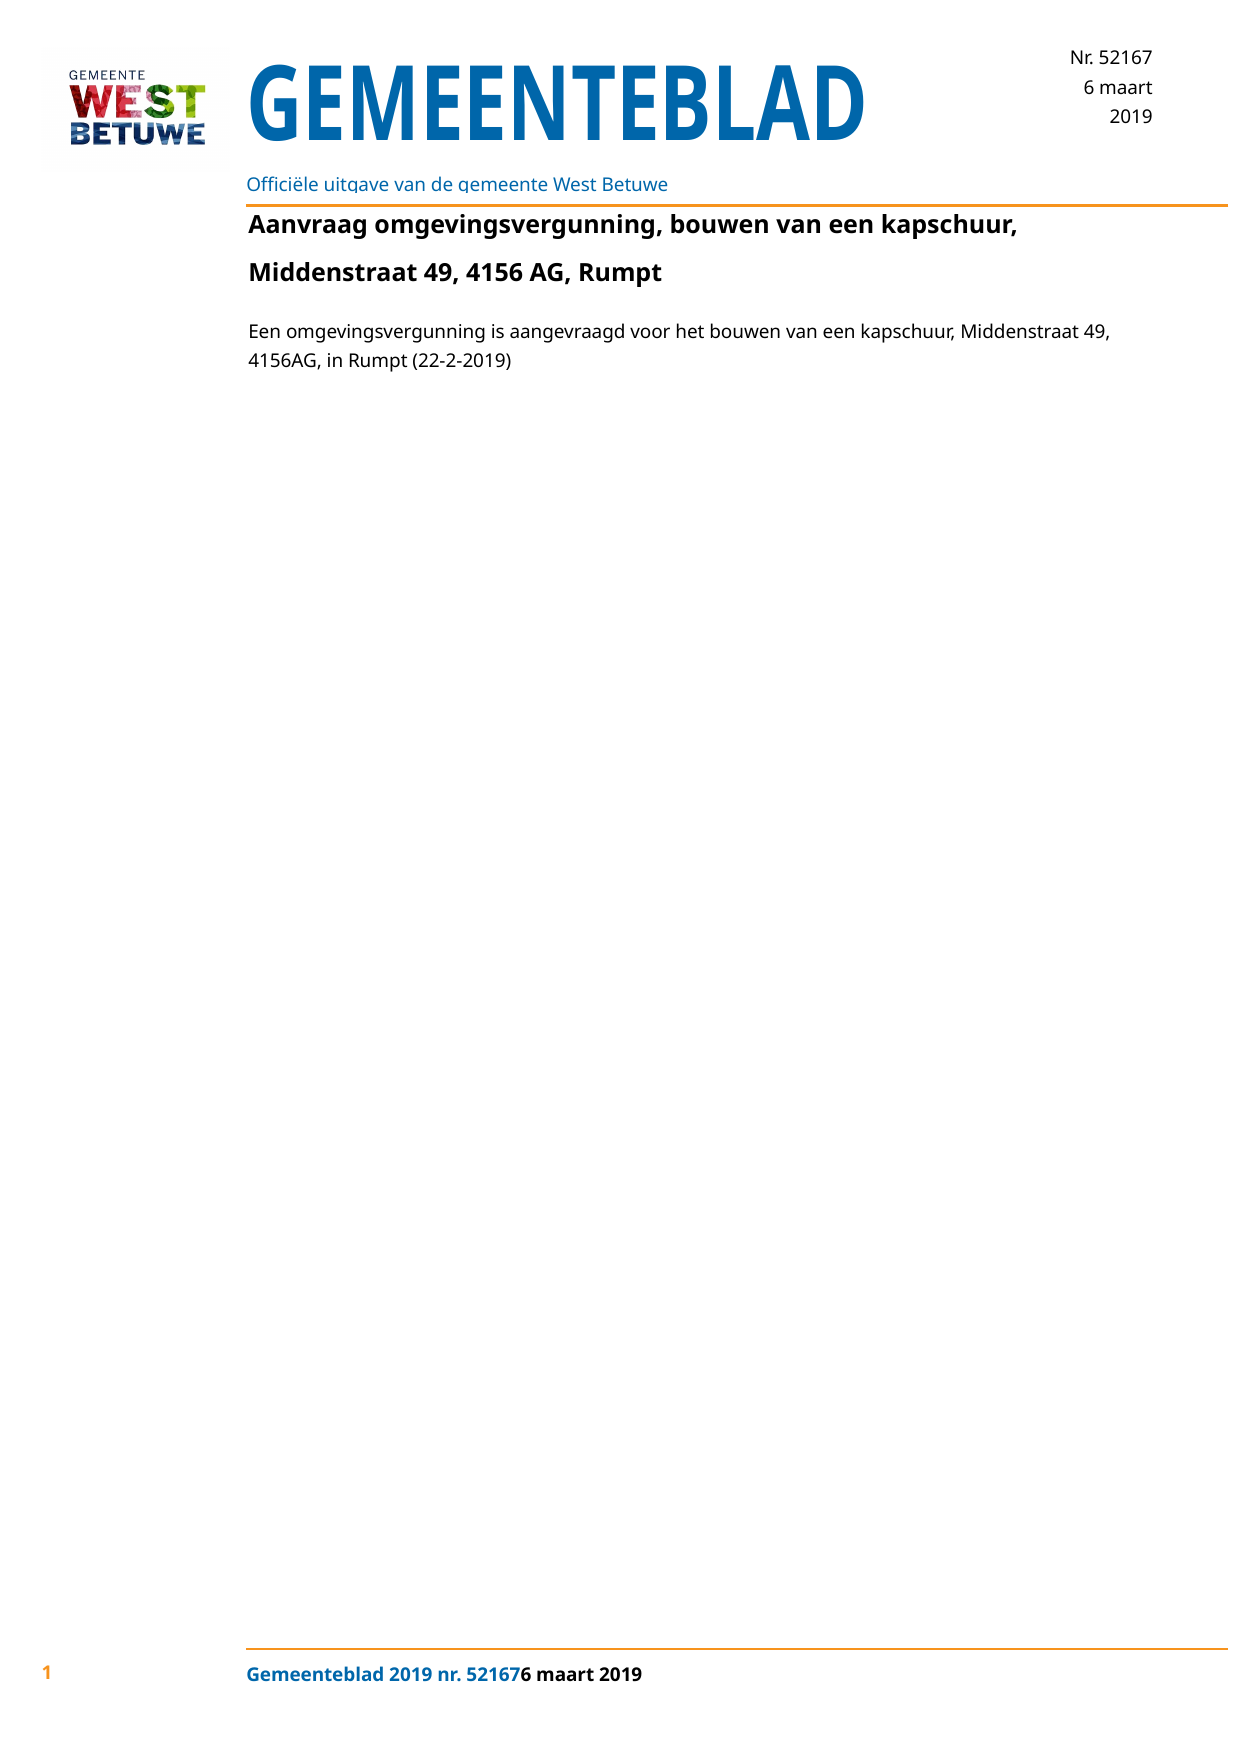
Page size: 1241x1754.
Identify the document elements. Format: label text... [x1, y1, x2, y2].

text Een omgevingsvergunning is aangevraagd voor het bouwen van een kapschuur, Middenstraat 49, 4156AG, in Rumpt (22-2-2019) [248, 318, 1152, 373]
text Aanvraag omgevingsvergunning, bouwen van een kapschuur, Middenstraat 49, 4156 AG, Rumpt [248, 207, 1152, 288]
picture [41, 47, 231, 172]
